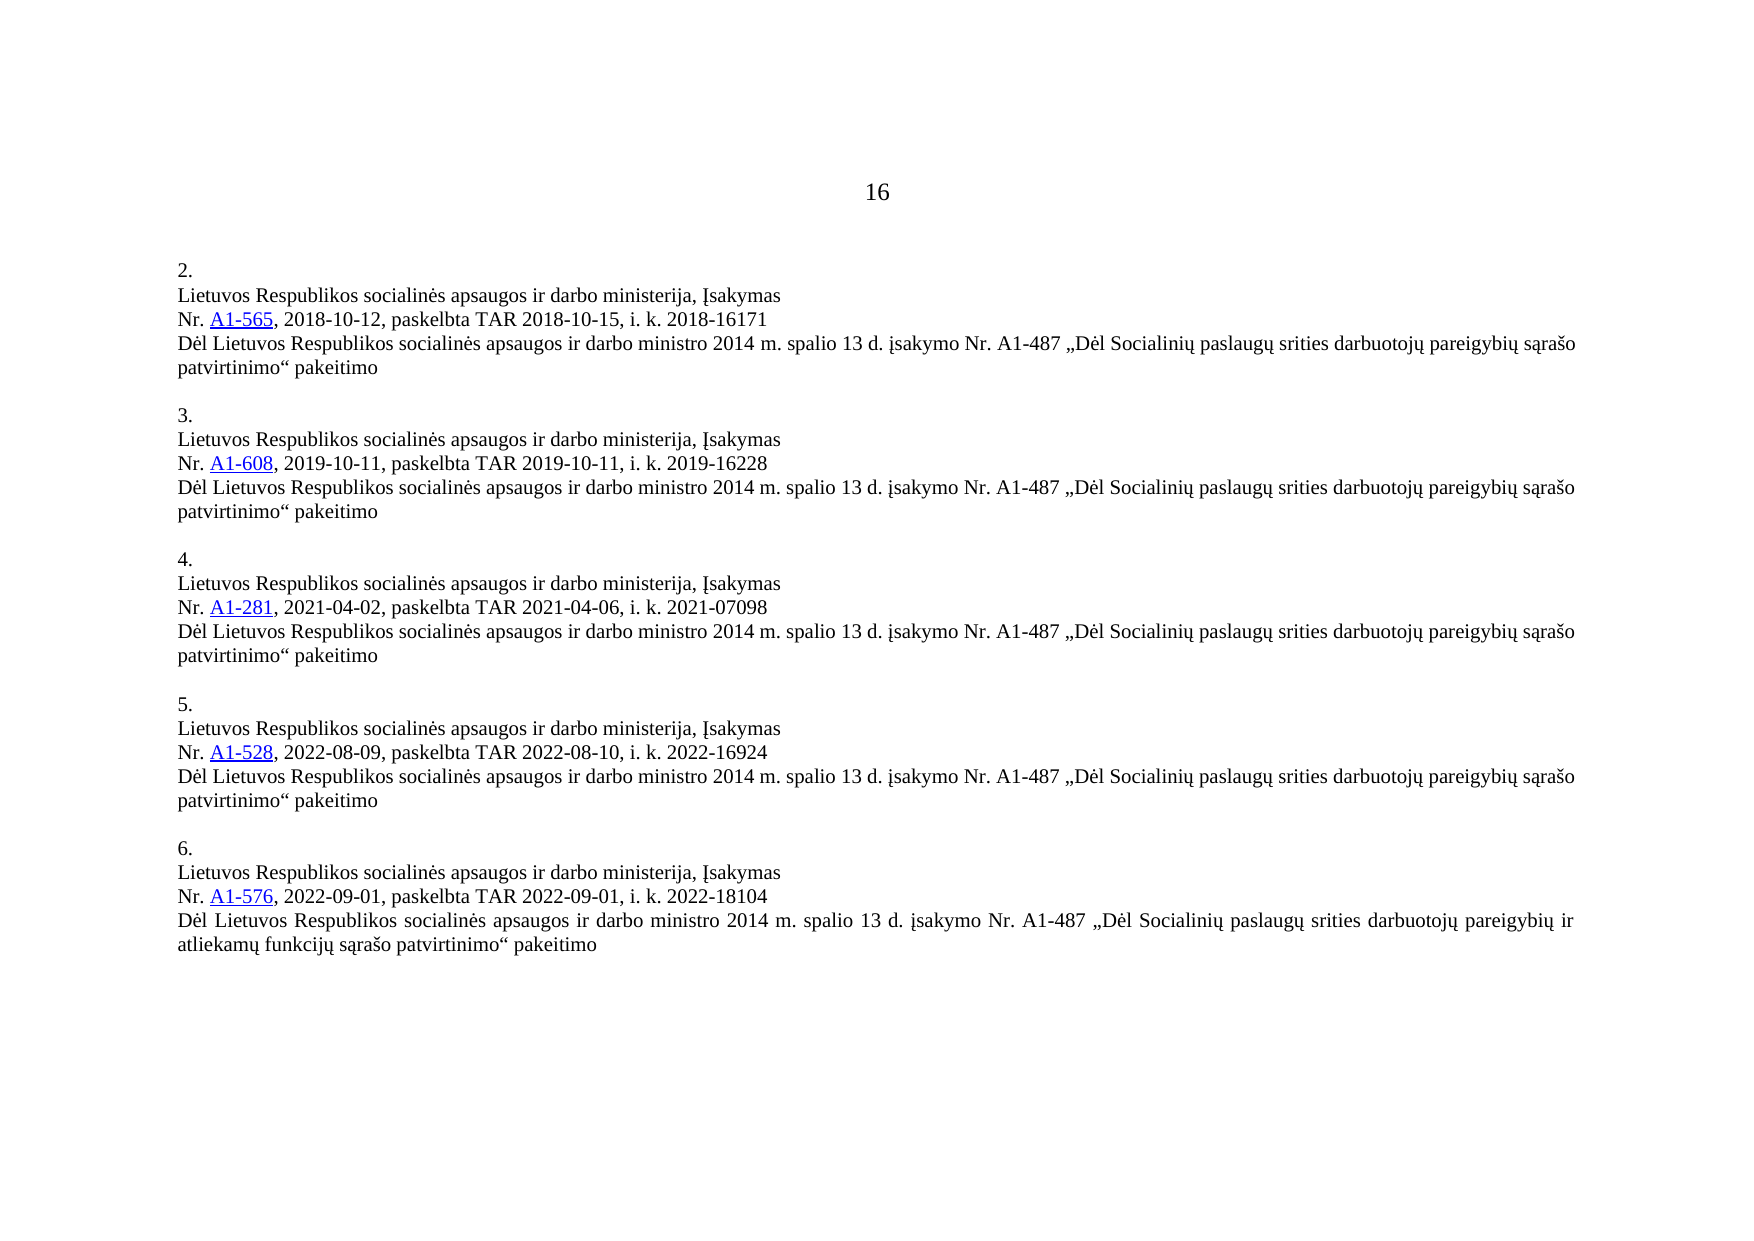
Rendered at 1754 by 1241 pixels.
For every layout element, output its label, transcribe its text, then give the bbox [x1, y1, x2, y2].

text 4. [177, 547, 1577, 571]
text Dėl Lietuvos Respublikos socialinės apsaugos ir darbo ministro 2014 m. spalio 13 d. įsakymo Nr. A1-487 „Dėl Socialinių paslaugų srities darbuotojų pareigybių ir atliekamų funkcijų sąrašo patvirtinimo“ pakeitimo [177, 908, 1577, 956]
text Nr. A1-576, 2022-09-01, paskelbta TAR 2022-09-01, i. k. 2022-18104 [177, 884, 1577, 908]
text Dėl Lietuvos Respublikos socialinės apsaugos ir darbo ministro 2014 m. spalio 13 d. įsakymo Nr. A1-487 „Dėl Socialinių paslaugų srities darbuotojų pareigybių sąrašo patvirtinimo“ pakeitimo [177, 619, 1577, 667]
text Dėl Lietuvos Respublikos socialinės apsaugos ir darbo ministro 2014 m. spalio 13 d. įsakymo Nr. A1-487 „Dėl Socialinių paslaugų srities darbuotojų pareigybių sąrašo patvirtinimo“ pakeitimo [177, 331, 1577, 379]
text 3. [177, 403, 1577, 427]
text Lietuvos Respublikos socialinės apsaugos ir darbo ministerija, Įsakymas [177, 571, 1577, 595]
text Nr. A1-281, 2021-04-02, paskelbta TAR 2021-04-06, i. k. 2021-07098 [177, 595, 1577, 619]
text Nr. A1-528, 2022-08-09, paskelbta TAR 2022-08-10, i. k. 2022-16924 [177, 740, 1577, 764]
text Lietuvos Respublikos socialinės apsaugos ir darbo ministerija, Įsakymas [177, 427, 1577, 451]
text Lietuvos Respublikos socialinės apsaugos ir darbo ministerija, Įsakymas [177, 716, 1577, 740]
text 2. [177, 258, 1577, 282]
text Nr. A1-608, 2019-10-11, paskelbta TAR 2019-10-11, i. k. 2019-16228 [177, 451, 1577, 475]
text Dėl Lietuvos Respublikos socialinės apsaugos ir darbo ministro 2014 m. spalio 13 d. įsakymo Nr. A1-487 „Dėl Socialinių paslaugų srities darbuotojų pareigybių sąrašo patvirtinimo“ pakeitimo [177, 764, 1577, 812]
text Lietuvos Respublikos socialinės apsaugos ir darbo ministerija, Įsakymas [177, 860, 1577, 884]
text 5. [177, 692, 1577, 716]
text Nr. A1-565, 2018-10-12, paskelbta TAR 2018-10-15, i. k. 2018-16171 [177, 307, 1577, 331]
text Dėl Lietuvos Respublikos socialinės apsaugos ir darbo ministro 2014 m. spalio 13 d. įsakymo Nr. A1-487 „Dėl Socialinių paslaugų srities darbuotojų pareigybių sąrašo patvirtinimo“ pakeitimo [177, 475, 1577, 523]
text Lietuvos Respublikos socialinės apsaugos ir darbo ministerija, Įsakymas [177, 282, 1577, 307]
text 6. [177, 836, 1577, 860]
